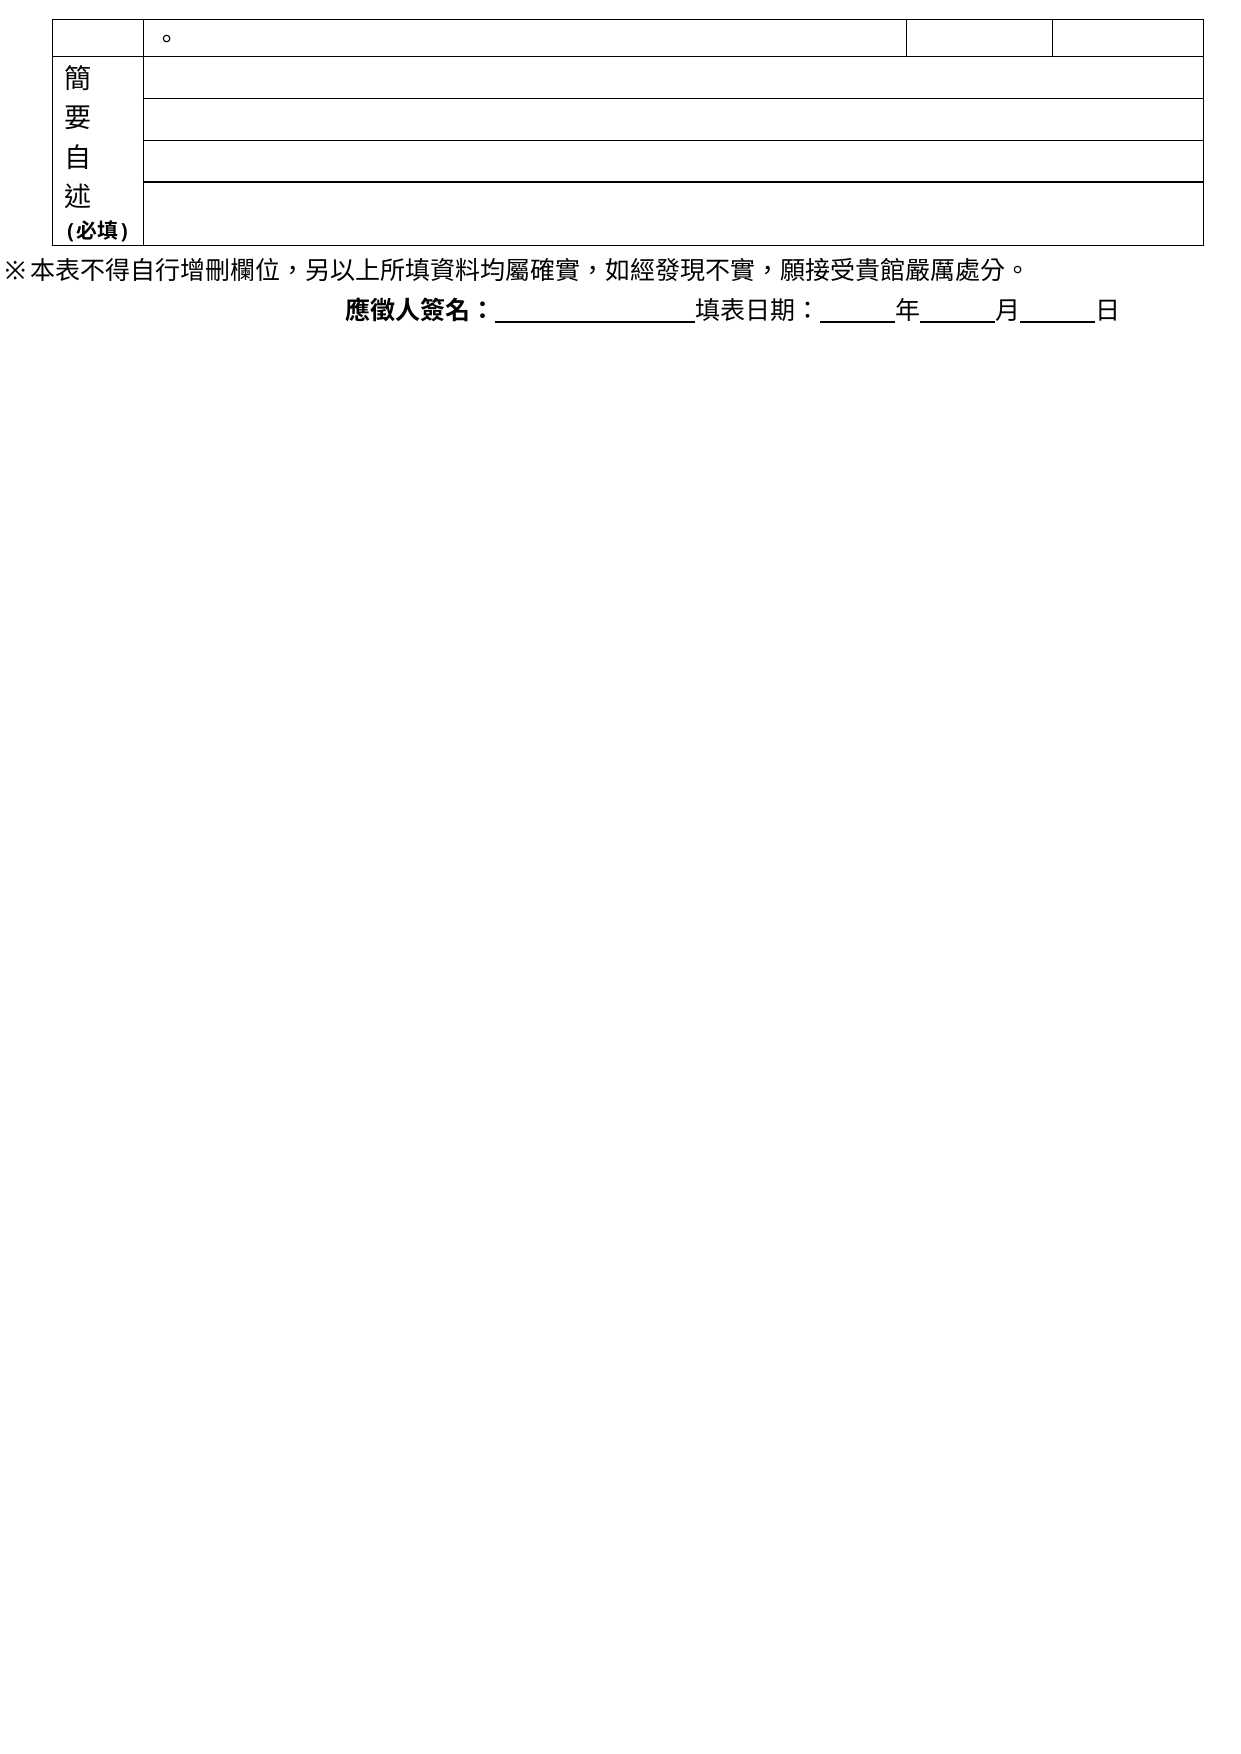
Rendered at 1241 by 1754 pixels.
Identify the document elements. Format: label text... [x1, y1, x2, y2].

table_cell [907, 20, 1052, 56]
table_cell 。 [144, 20, 906, 56]
table_cell [144, 141, 1203, 181]
list ※本表不得自行增刪欄位，另以上所填資料均屬確實，如經發現不實，願接受貴館嚴厲處分。 [0, 258, 1125, 285]
table_cell [144, 183, 1203, 244]
table_cell 簡 要 自 述 (必填) [53, 57, 143, 244]
list 應徵人簽名： 填表日期： 年 月 日 [0, 298, 1125, 325]
table_cell [53, 20, 143, 56]
table_cell [144, 57, 1203, 98]
table_cell [1053, 20, 1203, 56]
table_cell [144, 99, 1203, 139]
